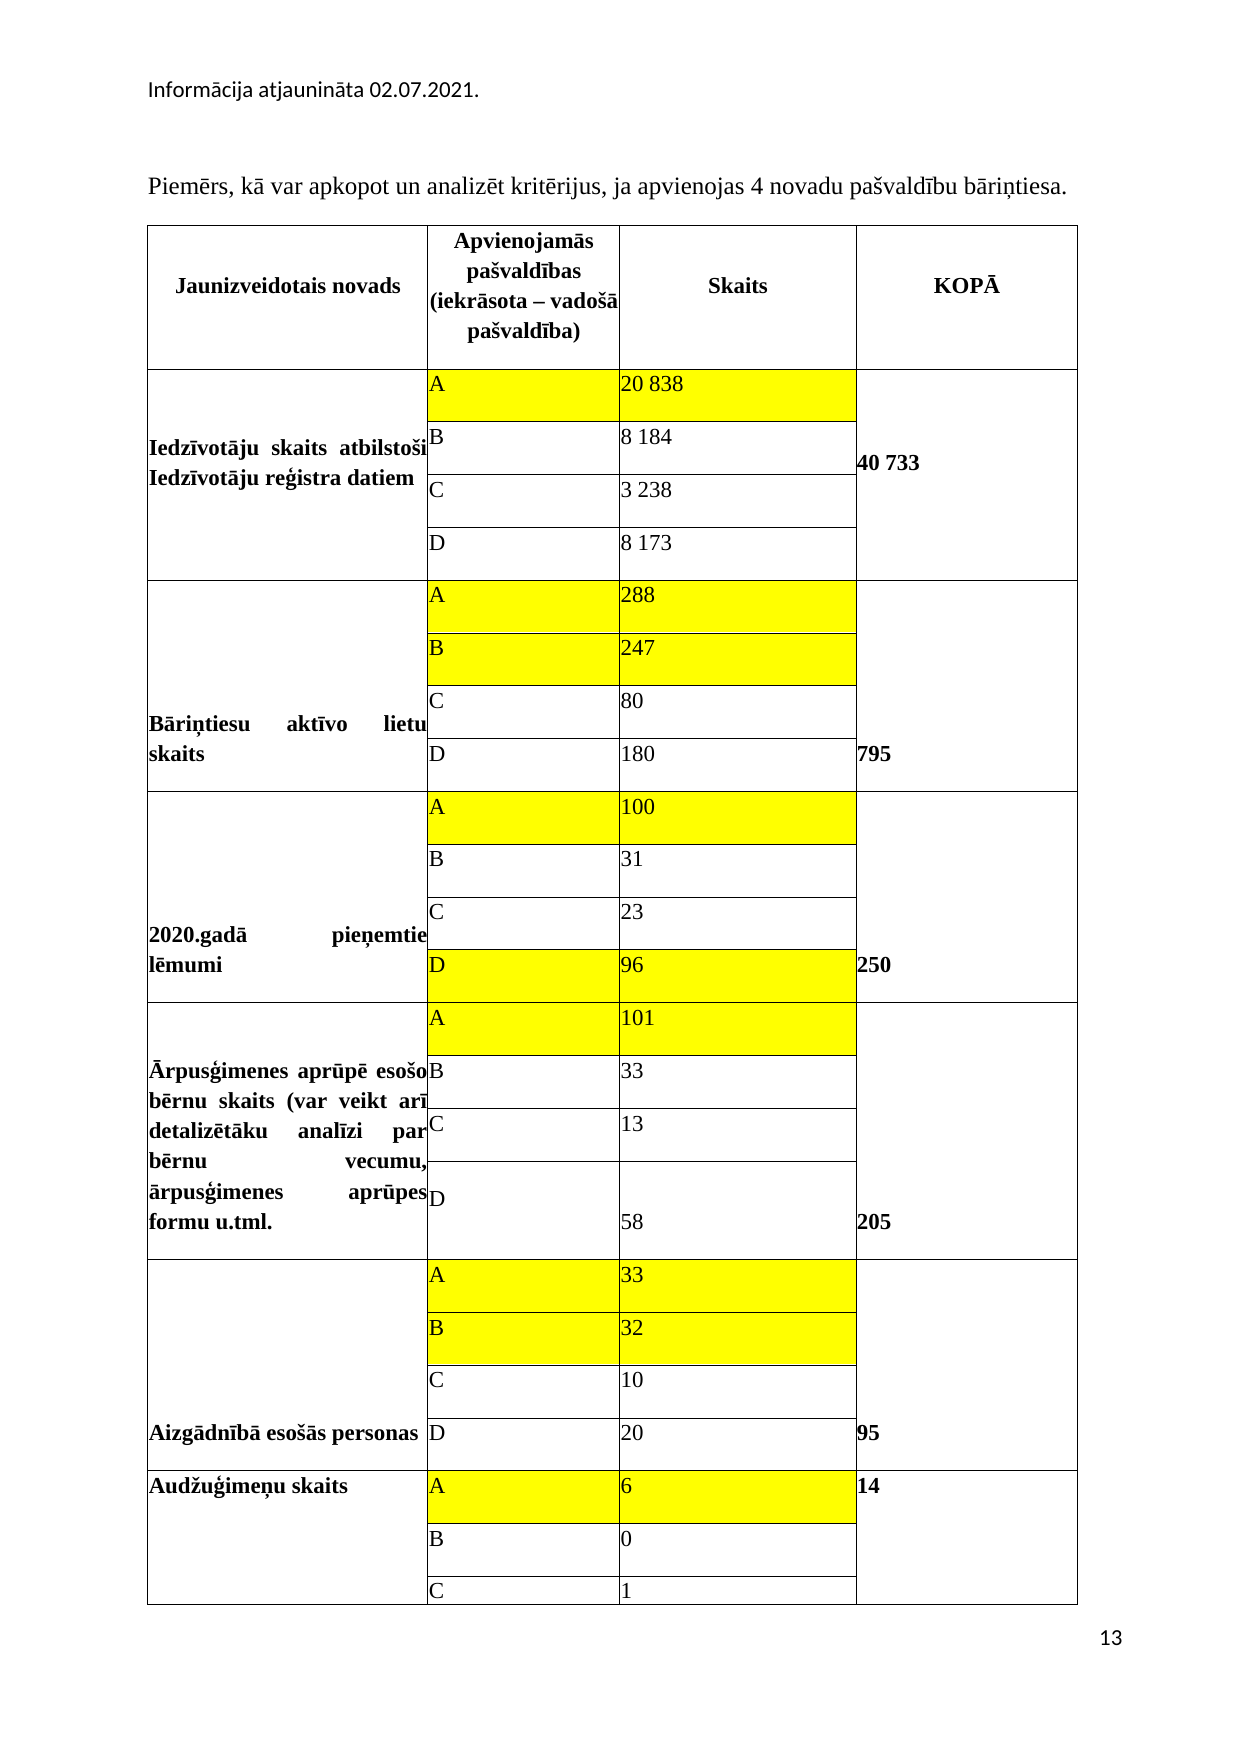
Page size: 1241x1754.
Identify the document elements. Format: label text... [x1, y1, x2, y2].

table_cell B [428, 422, 619, 474]
table_cell D [428, 1419, 619, 1470]
table_cell 23 [620, 898, 856, 949]
table_header Skaits [620, 226, 856, 368]
table_cell 0 [620, 1524, 856, 1576]
table_cell 288 [620, 581, 856, 632]
table_cell 31 [620, 845, 856, 897]
table_cell 14 [857, 1471, 1077, 1604]
table_cell C [428, 1366, 619, 1417]
table_cell 80 [620, 686, 856, 738]
table_cell A [428, 581, 619, 632]
table_cell 795 [857, 581, 1077, 791]
table_cell C [428, 686, 619, 738]
table_cell 247 [620, 634, 856, 685]
table_header Jaunizveidotais novads [148, 226, 427, 368]
table_cell 40 733 [857, 370, 1077, 580]
table_cell 95 [857, 1260, 1077, 1470]
table_cell C [428, 898, 619, 949]
table_cell 33 [620, 1260, 856, 1312]
table_cell 33 [620, 1056, 856, 1108]
table_cell 32 [620, 1313, 856, 1364]
table_header Apvienojamās pašvaldības (iekrāsota – vadošā pašvaldība) [428, 226, 619, 368]
table_cell 205 [857, 1003, 1077, 1259]
table_cell D [428, 528, 619, 580]
table_cell B [428, 1313, 619, 1364]
table_cell C [428, 475, 619, 527]
table_cell B [428, 1056, 619, 1108]
table_cell 6 [620, 1471, 856, 1523]
table_cell B [428, 845, 619, 897]
table_cell 2020.gadā pieņemtie lēmumi [148, 792, 427, 1002]
table_cell 1 [620, 1577, 856, 1604]
table_cell A [428, 370, 619, 421]
table_header KOPĀ [857, 226, 1077, 368]
table_cell D [428, 1162, 619, 1259]
table_cell 8 173 [620, 528, 856, 580]
table_cell 58 [620, 1162, 856, 1259]
table_cell A [428, 1003, 619, 1055]
table_cell 96 [620, 950, 856, 1002]
table_cell A [428, 792, 619, 844]
table_cell 20 [620, 1419, 856, 1470]
table_cell 100 [620, 792, 856, 844]
table_cell 20 838 [620, 370, 856, 421]
text Piemērs, kā var apkopot un analizēt kritērijus, ja apvienojas 4 novadu pašvaldību bāriņtiesa. [148, 171, 1122, 200]
table_cell Ārpusģimenes aprūpē esošo bērnu skaits (var veikt arī detalizētāku analīzi par bērnu vecumu, ārpusģimenes aprūpes formu u.tml. [148, 1003, 427, 1259]
table_cell Audžuģimeņu skaits [148, 1471, 427, 1604]
table_cell 180 [620, 739, 856, 791]
table_cell 13 [620, 1109, 856, 1161]
table_cell Iedzīvotāju skaits atbilstoši Iedzīvotāju reģistra datiem [148, 370, 427, 580]
table_cell B [428, 1524, 619, 1576]
table_cell 8 184 [620, 422, 856, 474]
table_cell 250 [857, 792, 1077, 1002]
table_cell 3 238 [620, 475, 856, 527]
table_cell 101 [620, 1003, 856, 1055]
table_cell A [428, 1260, 619, 1312]
table_cell A [428, 1471, 619, 1523]
table_cell Bāriņtiesu aktīvo lietu skaits [148, 581, 427, 791]
table_cell C [428, 1577, 619, 1604]
table_cell B [428, 634, 619, 685]
table_cell C [428, 1109, 619, 1161]
table_cell D [428, 950, 619, 1002]
table_cell 10 [620, 1366, 856, 1417]
table_cell Aizgādnībā esošās personas [148, 1260, 427, 1470]
table_cell D [428, 739, 619, 791]
